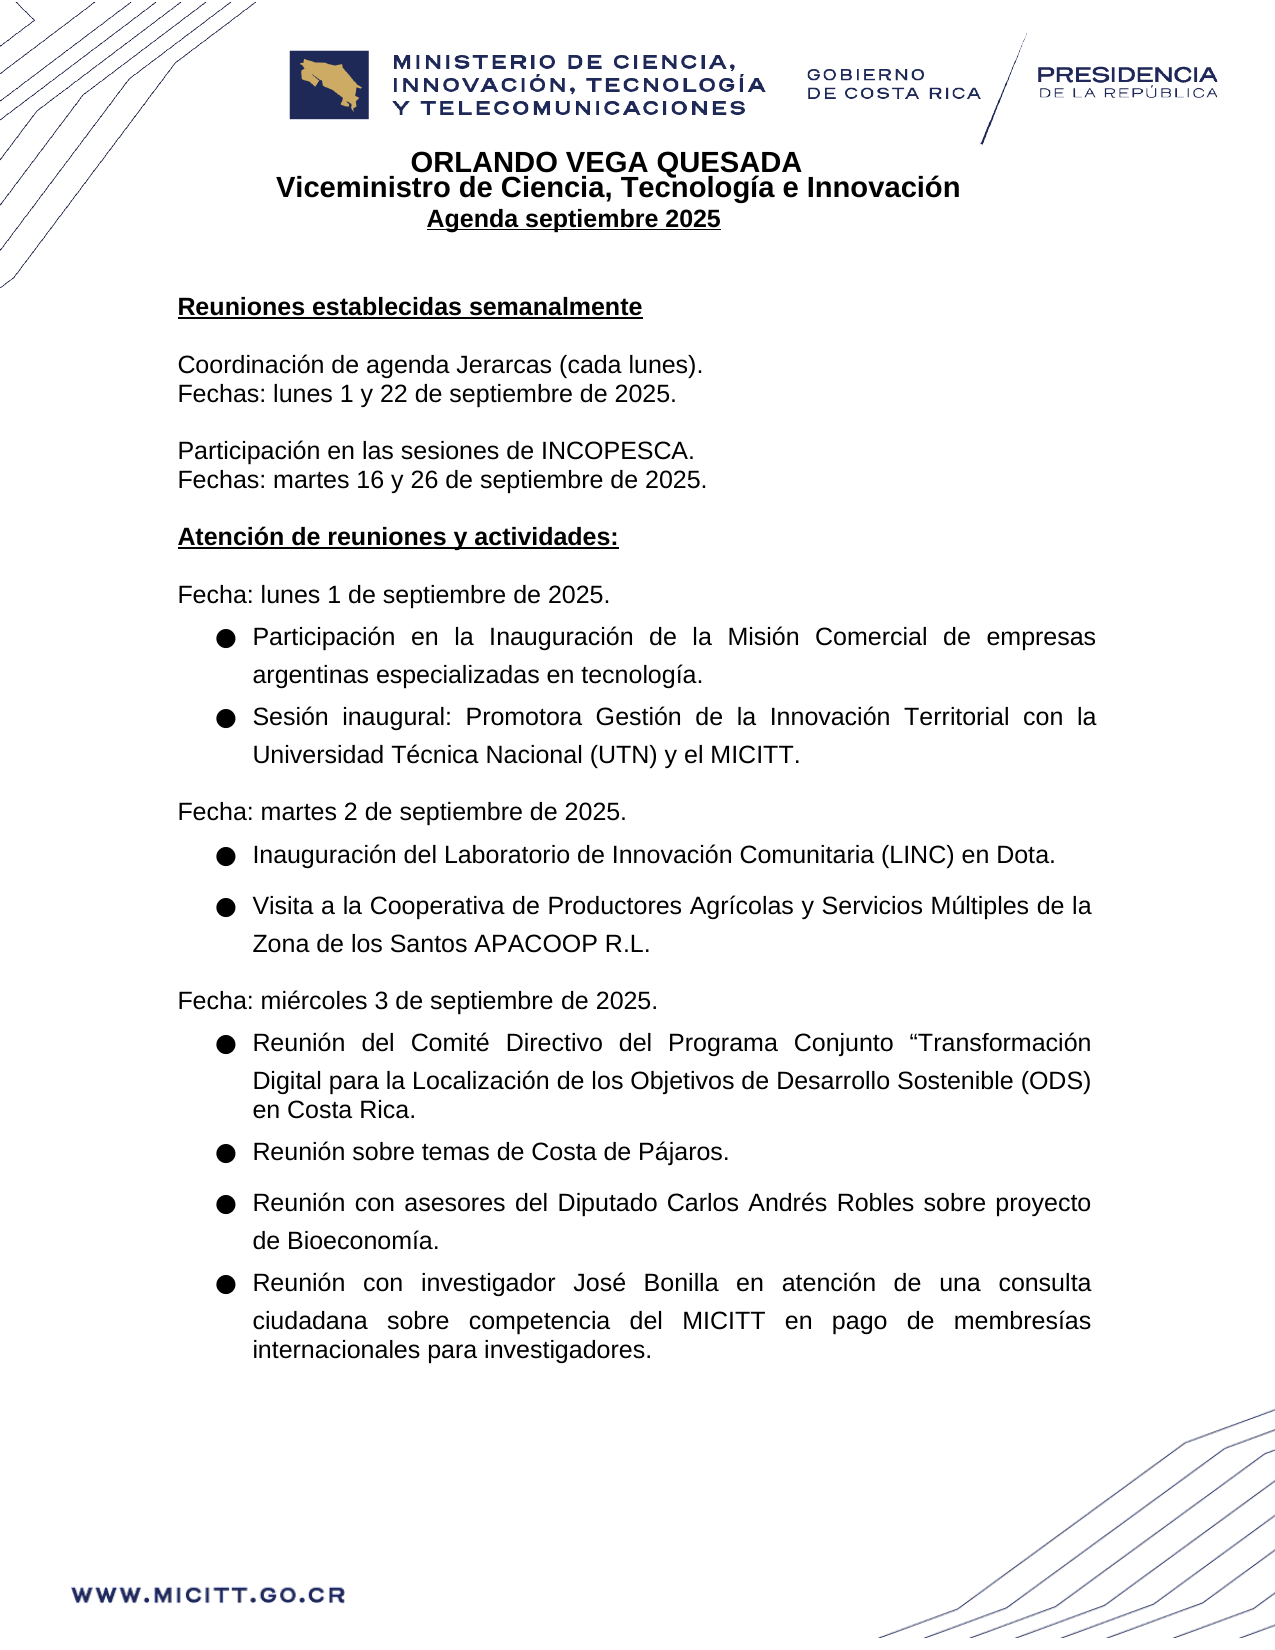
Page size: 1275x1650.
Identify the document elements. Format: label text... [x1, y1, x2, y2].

text Fecha: miércoles 3 de septiembre de 2025. [177, 986, 966, 1015]
text Coordinación de agenda Jerarcas (cada lunes). [177, 350, 916, 378]
list Visita a la Cooperativa de Productores Agrícolas y Servicios Múltiples de la Zona de los Santos APACOOP R.L. [215, 877, 1093, 957]
text Reuniones establecidas semanalmente [177, 292, 916, 321]
text Fechas: lunes 1 y 22 de septiembre de 2025. [177, 378, 916, 407]
list Reunión sobre temas de Costa de Pájaros. [215, 1123, 1093, 1175]
list Reunión con asesores del Diputado Carlos Andrés Robles sobre proyecto de Bioeconomía. [215, 1175, 1093, 1255]
text Participación en las sesiones de INCOPESCA. [177, 436, 916, 465]
text Fecha: martes 2 de septiembre de 2025. [177, 797, 1098, 826]
list Inauguración del Laboratorio de Innovación Comunitaria (LINC) en Dota. [215, 826, 1093, 877]
text Atención de reuniones y actividades: [177, 522, 916, 551]
text Fecha: lunes 1 de septiembre de 2025. [177, 580, 1098, 608]
list Reunión con investigador José Bonilla en atención de una consulta ciudadana sobre competencia del MICITT en pago de membresías internacionales para investigadores. [215, 1255, 1093, 1363]
list Reunión del Comité Directivo del Programa Conjunto “Transformación Digital para la Localización de los Objetivos de Desarrollo Sostenible (ODS) en Costa Rica. [215, 1015, 1093, 1123]
picture [0, 2, 1218, 288]
list Participación en la Inauguración de la Misión Comercial de empresas argentinas especializadas en tecnología. [215, 608, 1098, 688]
text Fechas: martes 16 y 26 de septiembre de 2025. [177, 465, 916, 493]
list Sesión inaugural: Promotora Gestión de la Innovación Territorial con la Universidad Técnica Nacional (UTN) y el MICITT. [215, 688, 1098, 768]
